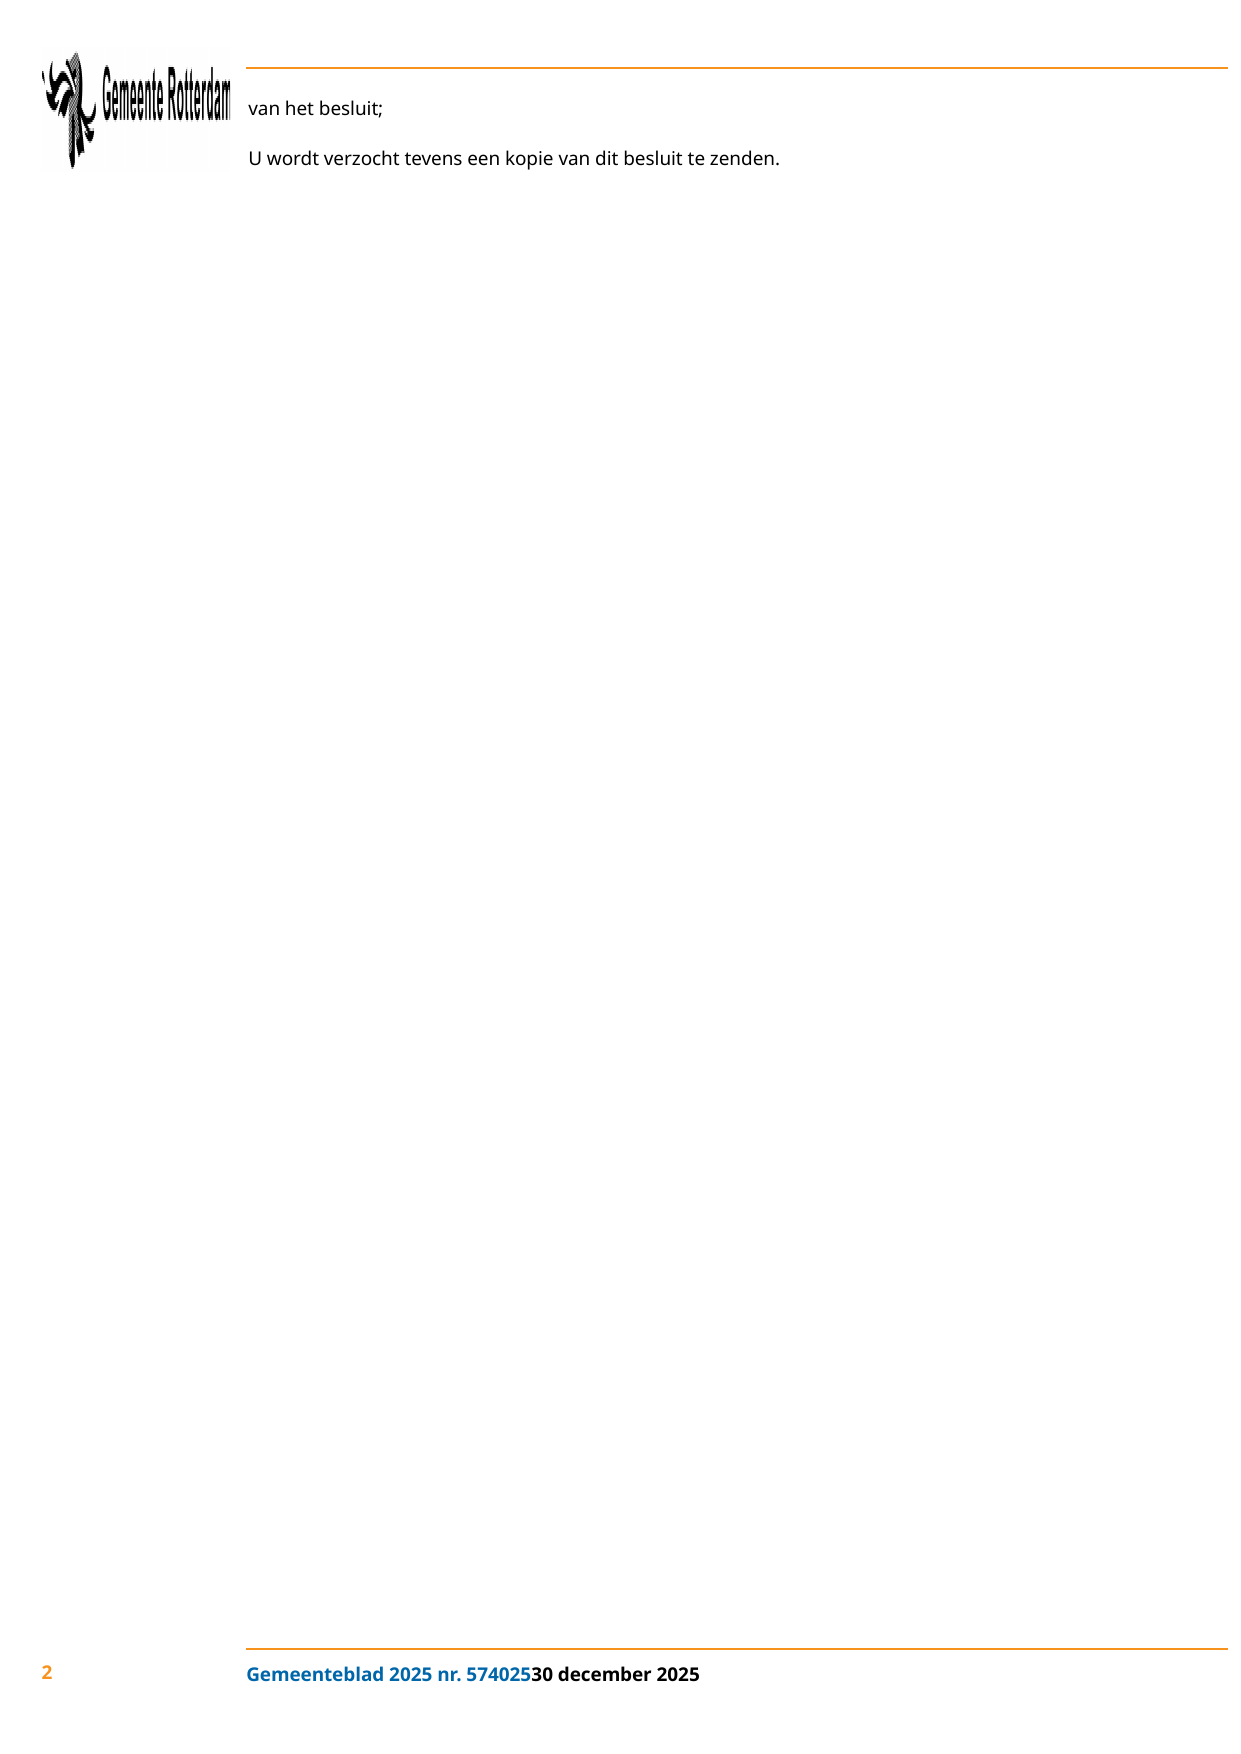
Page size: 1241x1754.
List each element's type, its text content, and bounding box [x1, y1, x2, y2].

text van het besluit; [248, 95, 1152, 121]
picture [41, 47, 231, 172]
text U wordt verzocht tevens een kopie van dit besluit te zenden. [248, 145, 1152, 171]
